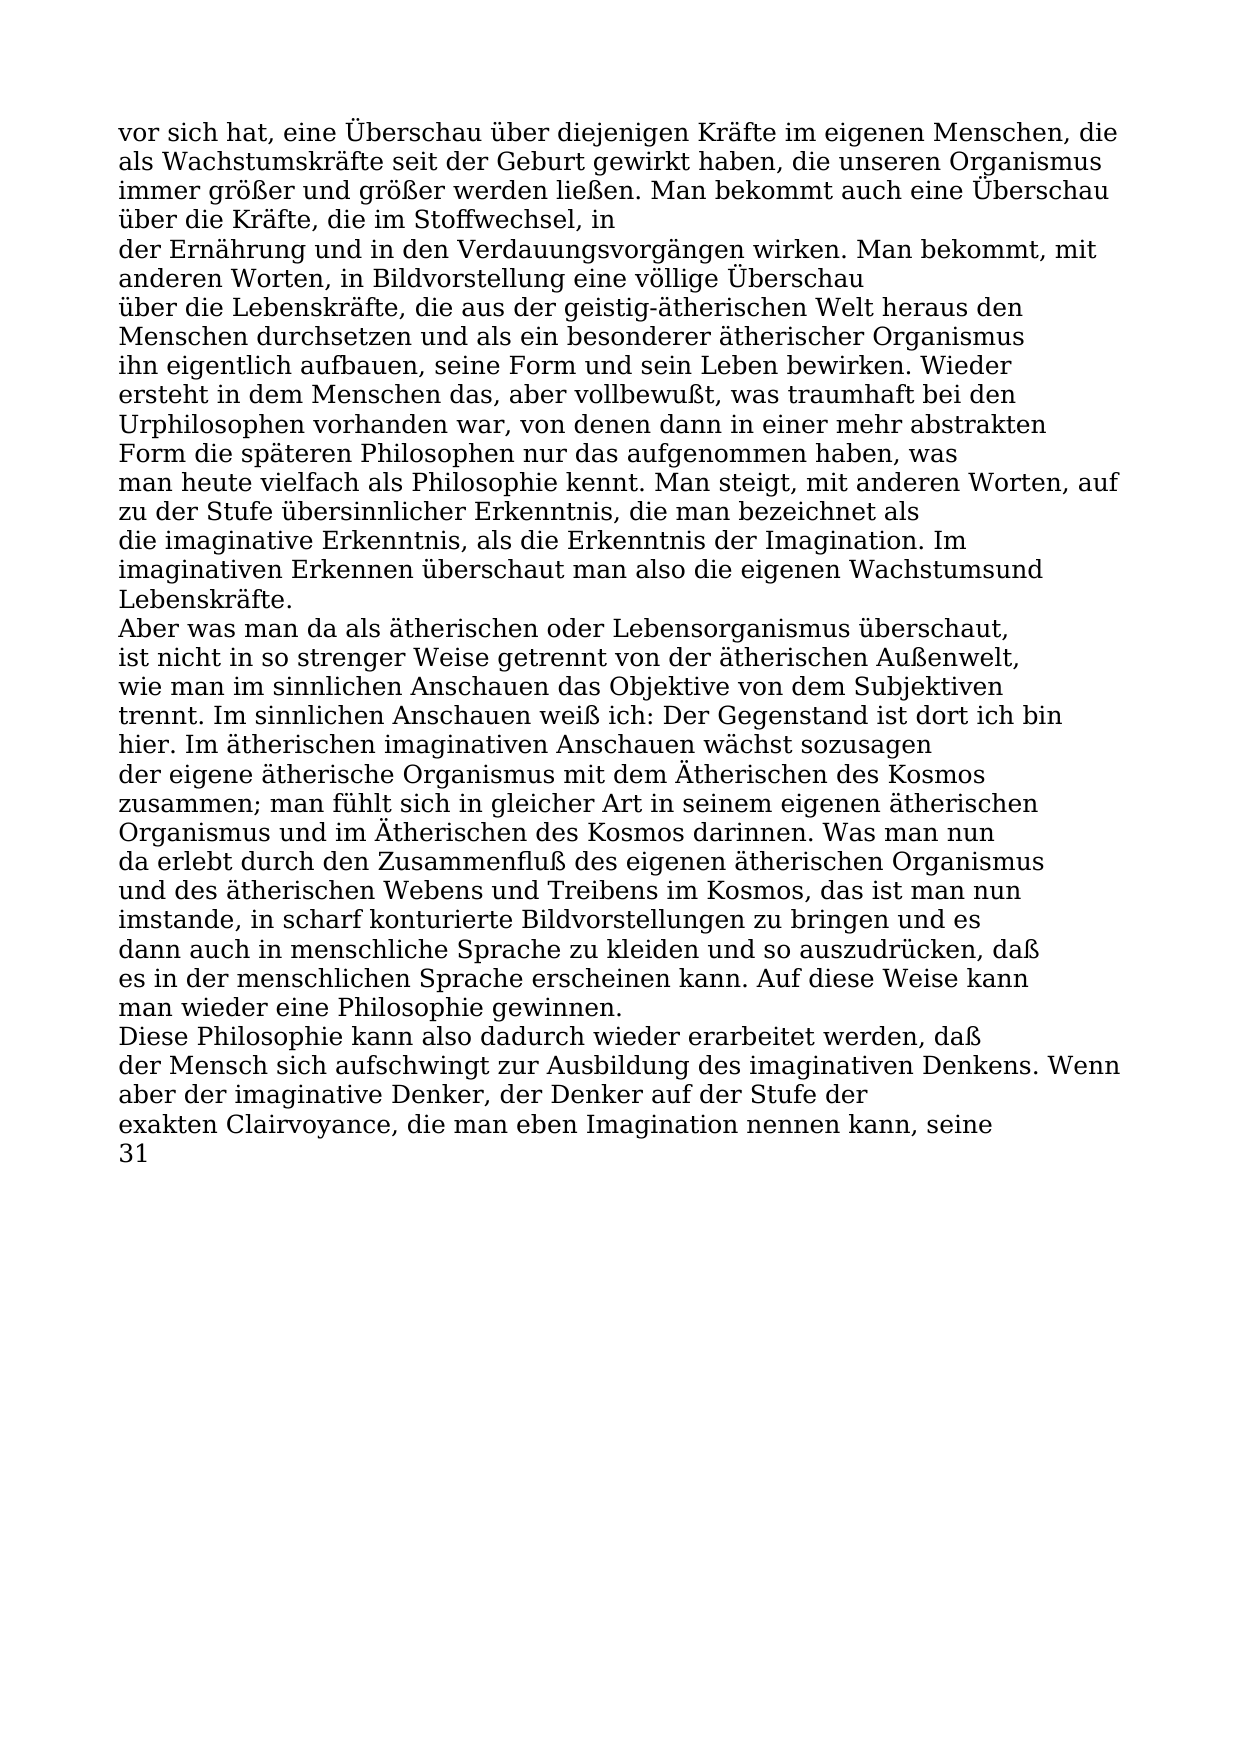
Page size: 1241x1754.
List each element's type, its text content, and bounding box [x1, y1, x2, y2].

text der eigene ätherische Organismus mit dem Ätherischen des Kosmos zusammen; man fühlt sich in gleicher Art in seinem eigenen ätherischen [118, 760, 1122, 818]
text da erlebt durch den Zusammenfluß des eigenen ätherischen Organismus [118, 847, 1122, 876]
text Urphilosophen vorhanden war, von denen dann in einer mehr abstrakten Form die späteren Philosophen nur das aufgenommen haben, was [118, 410, 1122, 468]
text 31 [118, 1139, 1122, 1168]
text Organismus und im Ätherischen des Kosmos darinnen. Was man nun [118, 818, 1122, 847]
text Diese Philosophie kann also dadurch wieder erarbeitet werden, daß [118, 1022, 1122, 1051]
text der Mensch sich aufschwingt zur Ausbildung des imaginativen Denkens. Wenn aber der imaginative Denker, der Denker auf der Stufe der [118, 1051, 1122, 1110]
text exakten Clairvoyance, die man eben Imagination nennen kann, seine [118, 1110, 1122, 1139]
text ersteht in dem Menschen das, aber vollbewußt, was traumhaft bei den [118, 381, 1122, 410]
text und des ätherischen Webens und Treibens im Kosmos, das ist man nun [118, 876, 1122, 906]
text trennt. Im sinnlichen Anschauen weiß ich: Der Gegenstand ist dort ich bin hier. Im ätherischen imaginativen Anschauen wächst sozusagen [118, 701, 1122, 760]
text man wieder eine Philosophie gewinnen. [118, 993, 1122, 1022]
text imaginativen Erkennen überschaut man also die eigenen Wachstumsund Lebenskräfte. [118, 556, 1122, 614]
text ihn eigentlich aufbauen, seine Form und sein Leben bewirken. Wieder [118, 351, 1122, 381]
text wie man im sinnlichen Anschauen das Objektive von dem Subjektiven [118, 672, 1122, 701]
text vor sich hat, eine Überschau über diejenigen Kräfte im eigenen Menschen, die als Wachstumskräfte seit der Geburt gewirkt haben, die unseren Organismus immer größer und größer werden ließen. Man bekommt auch eine Überschau über die Kräfte, die im Stoffwechsel, in [118, 118, 1122, 235]
text Aber was man da als ätherischen oder Lebensorganismus überschaut, [118, 614, 1122, 643]
text Menschen durchsetzen und als ein besonderer ätherischer Organismus [118, 322, 1122, 351]
text dann auch in menschliche Sprache zu kleiden und so auszudrücken, daß [118, 935, 1122, 964]
text es in der menschlichen Sprache erscheinen kann. Auf diese Weise kann [118, 964, 1122, 993]
text imstande, in scharf konturierte Bildvorstellungen zu bringen und es [118, 906, 1122, 935]
text die imaginative Erkenntnis, als die Erkenntnis der Imagination. Im [118, 526, 1122, 556]
text über die Lebenskräfte, die aus der geistig-ätherischen Welt heraus den [118, 293, 1122, 322]
text der Ernährung und in den Verdauungsvorgängen wirken. Man bekommt, mit anderen Worten, in Bildvorstellung eine völlige Überschau [118, 235, 1122, 293]
text ist nicht in so strenger Weise getrennt von der ätherischen Außenwelt, [118, 643, 1122, 672]
text man heute vielfach als Philosophie kennt. Man steigt, mit anderen Worten, auf zu der Stufe übersinnlicher Erkenntnis, die man bezeichnet als [118, 468, 1122, 526]
